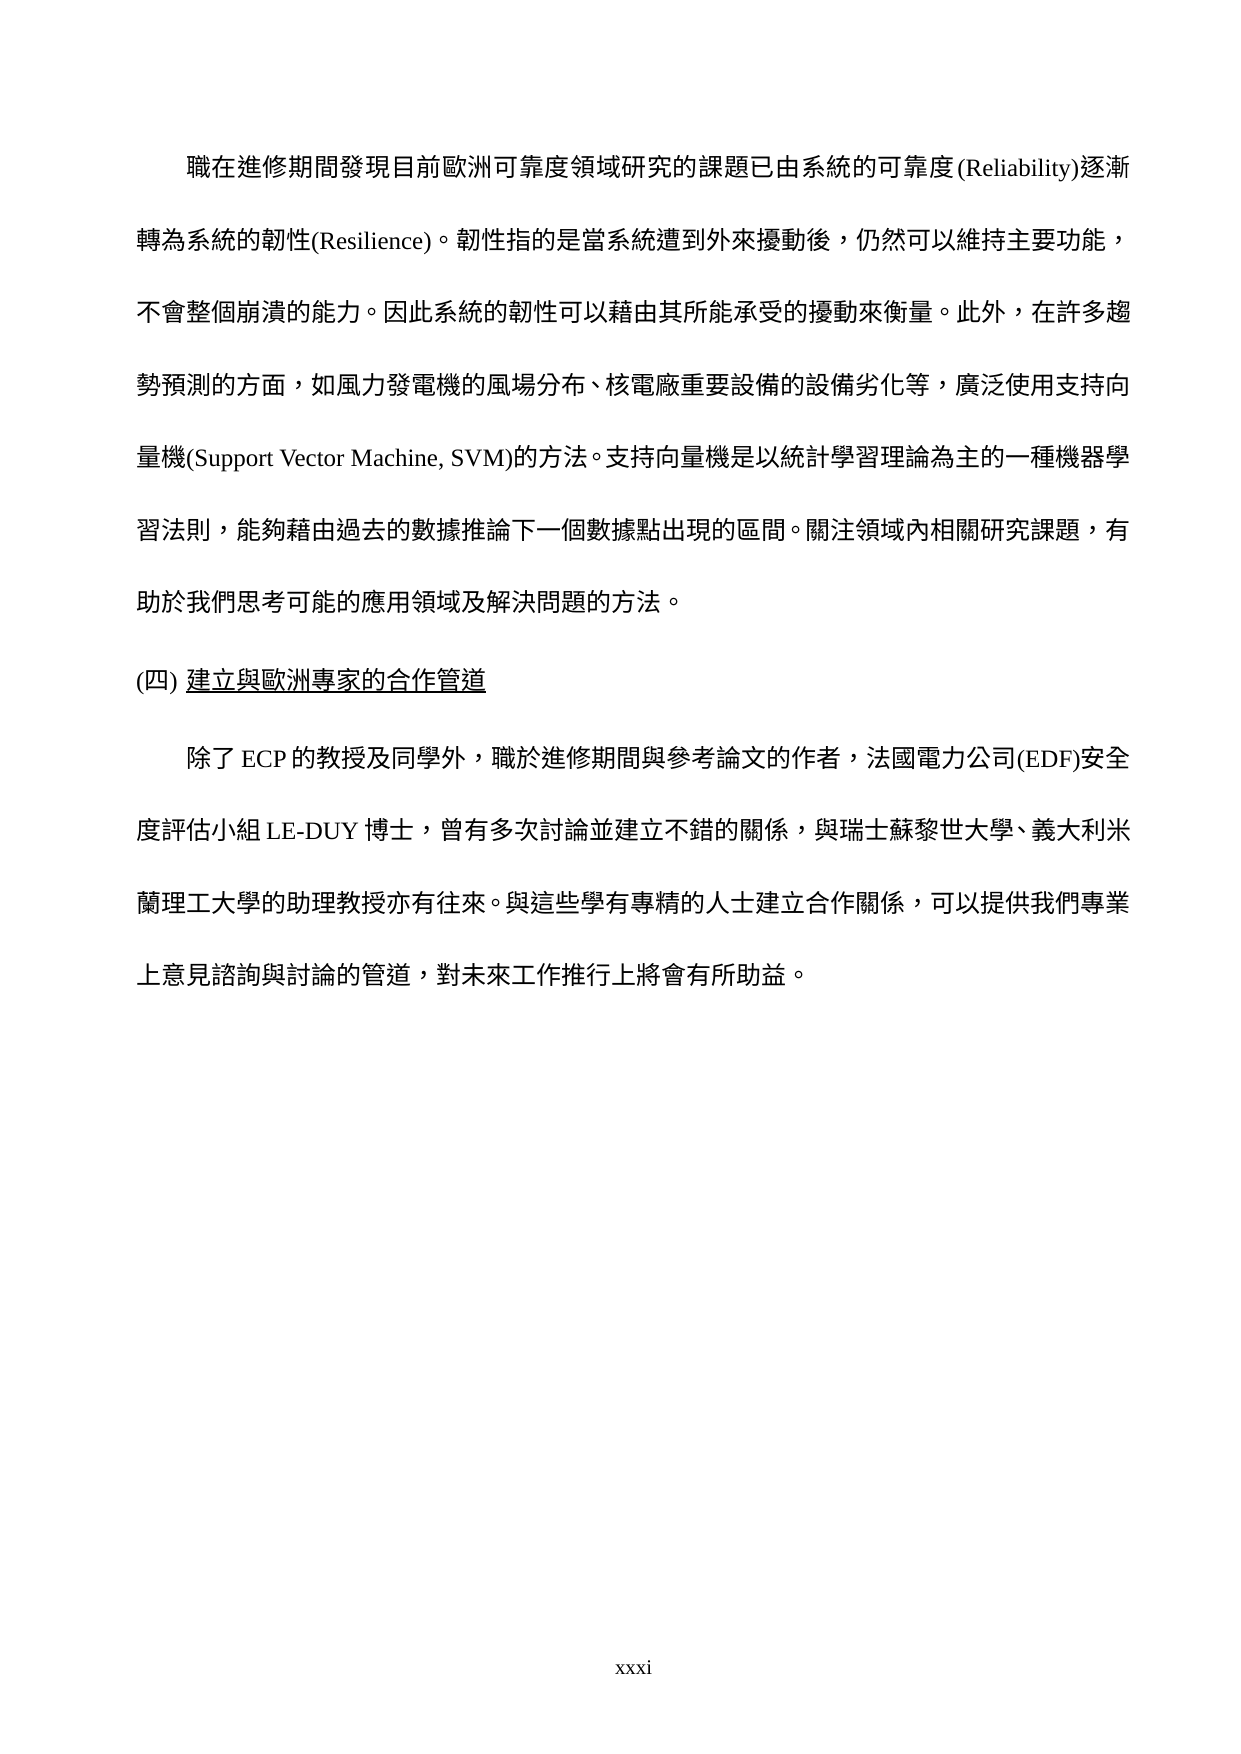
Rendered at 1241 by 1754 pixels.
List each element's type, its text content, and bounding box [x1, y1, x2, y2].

text 除了ECP的教授及同學外，職於進修期間與參考論文的作者，法國電力公司(EDF)安全度評估小組LE-DUY博士，曾有多次討論並建立不錯的關係，與瑞士蘇黎世大學、義大利米蘭理工大學的助理教授亦有往來。與這些學有專精的人士建立合作關係，可以提供我們專業上意見諮詢與討論的管道，對未來工作推行上將會有所助益。 [136, 738, 1131, 992]
list 建立與歐洲專家的合作管道 [136, 660, 1131, 697]
text 職在進修期間發現目前歐洲可靠度領域研究的課題已由系統的可靠度(Reliability)逐漸轉為系統的韌性(Resilience)。韌性指的是當系統遭到外來擾動後，仍然可以維持主要功能，不會整個崩潰的能力。因此系統的韌性可以藉由其所能承受的擾動來衡量。此外，在許多趨勢預測的方面，如風力發電機的風場分布、核電廠重要設備的設備劣化等，廣泛使用支持向量機(Support Vector Machine, SVM)的方法。支持向量機是以統計學習理論為主的一種機器學習法則，能夠藉由過去的數據推論下一個數據點出現的區間。關注領域內相關研究課題，有助於我們思考可能的應用領域及解決問題的方法。 [136, 148, 1131, 619]
